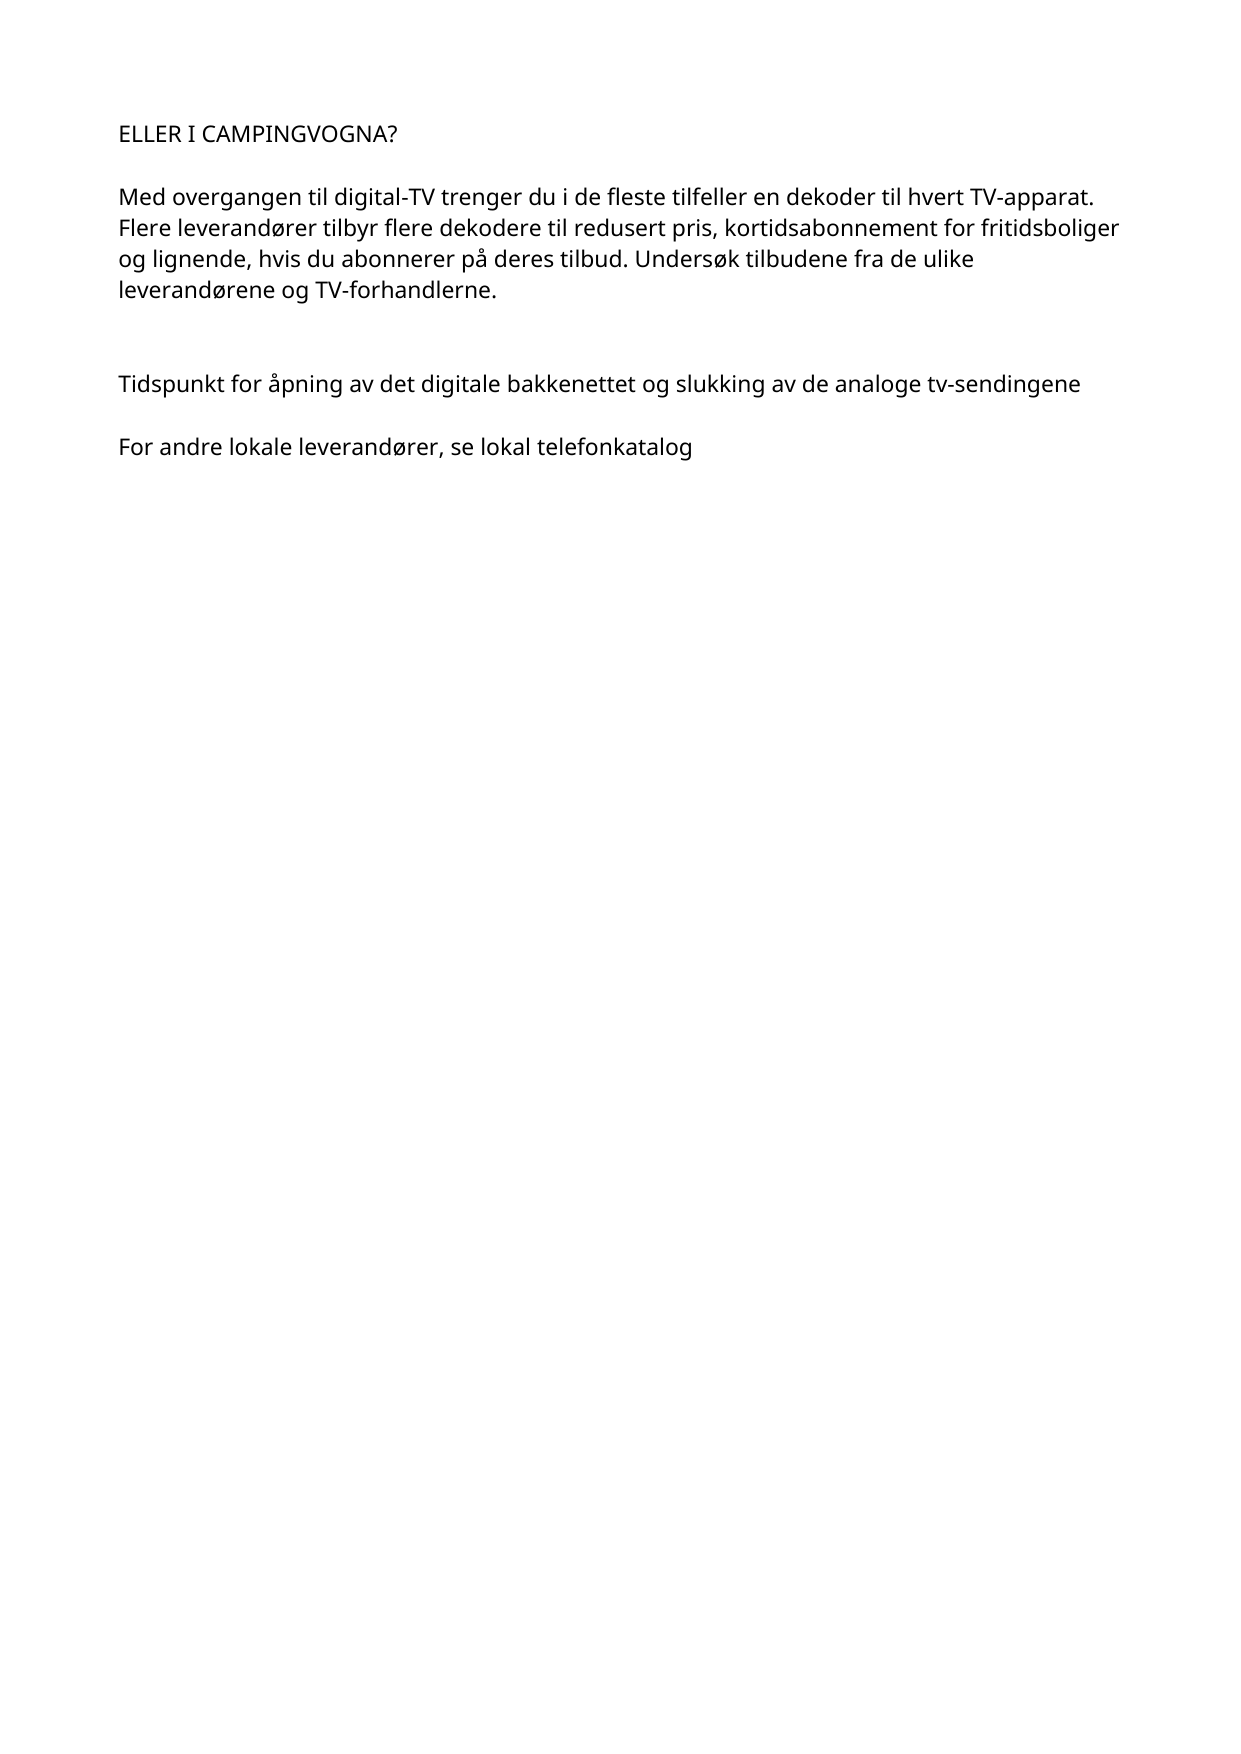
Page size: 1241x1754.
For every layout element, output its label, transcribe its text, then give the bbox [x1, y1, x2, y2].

text Flere leverandører tilbyr flere dekodere til redusert pris, kortidsabonnement for fritidsboliger og lignende, hvis du abonnerer på deres tilbud. Undersøk tilbudene fra de ulike leverandørene og TV-forhandlerne. [118, 212, 1122, 306]
text ELLER I CAMPINGVOGNA? [118, 118, 1122, 149]
text Tidspunkt for åpning av det digitale bakkenettet og slukking av de analoge tv-sendingene [118, 368, 1122, 399]
text For andre lokale leverandører, se lokal telefonkatalog [118, 431, 1122, 462]
text Med overgangen til digital-TV trenger du i de fleste tilfeller en dekoder til hvert TV-apparat. [118, 181, 1122, 212]
